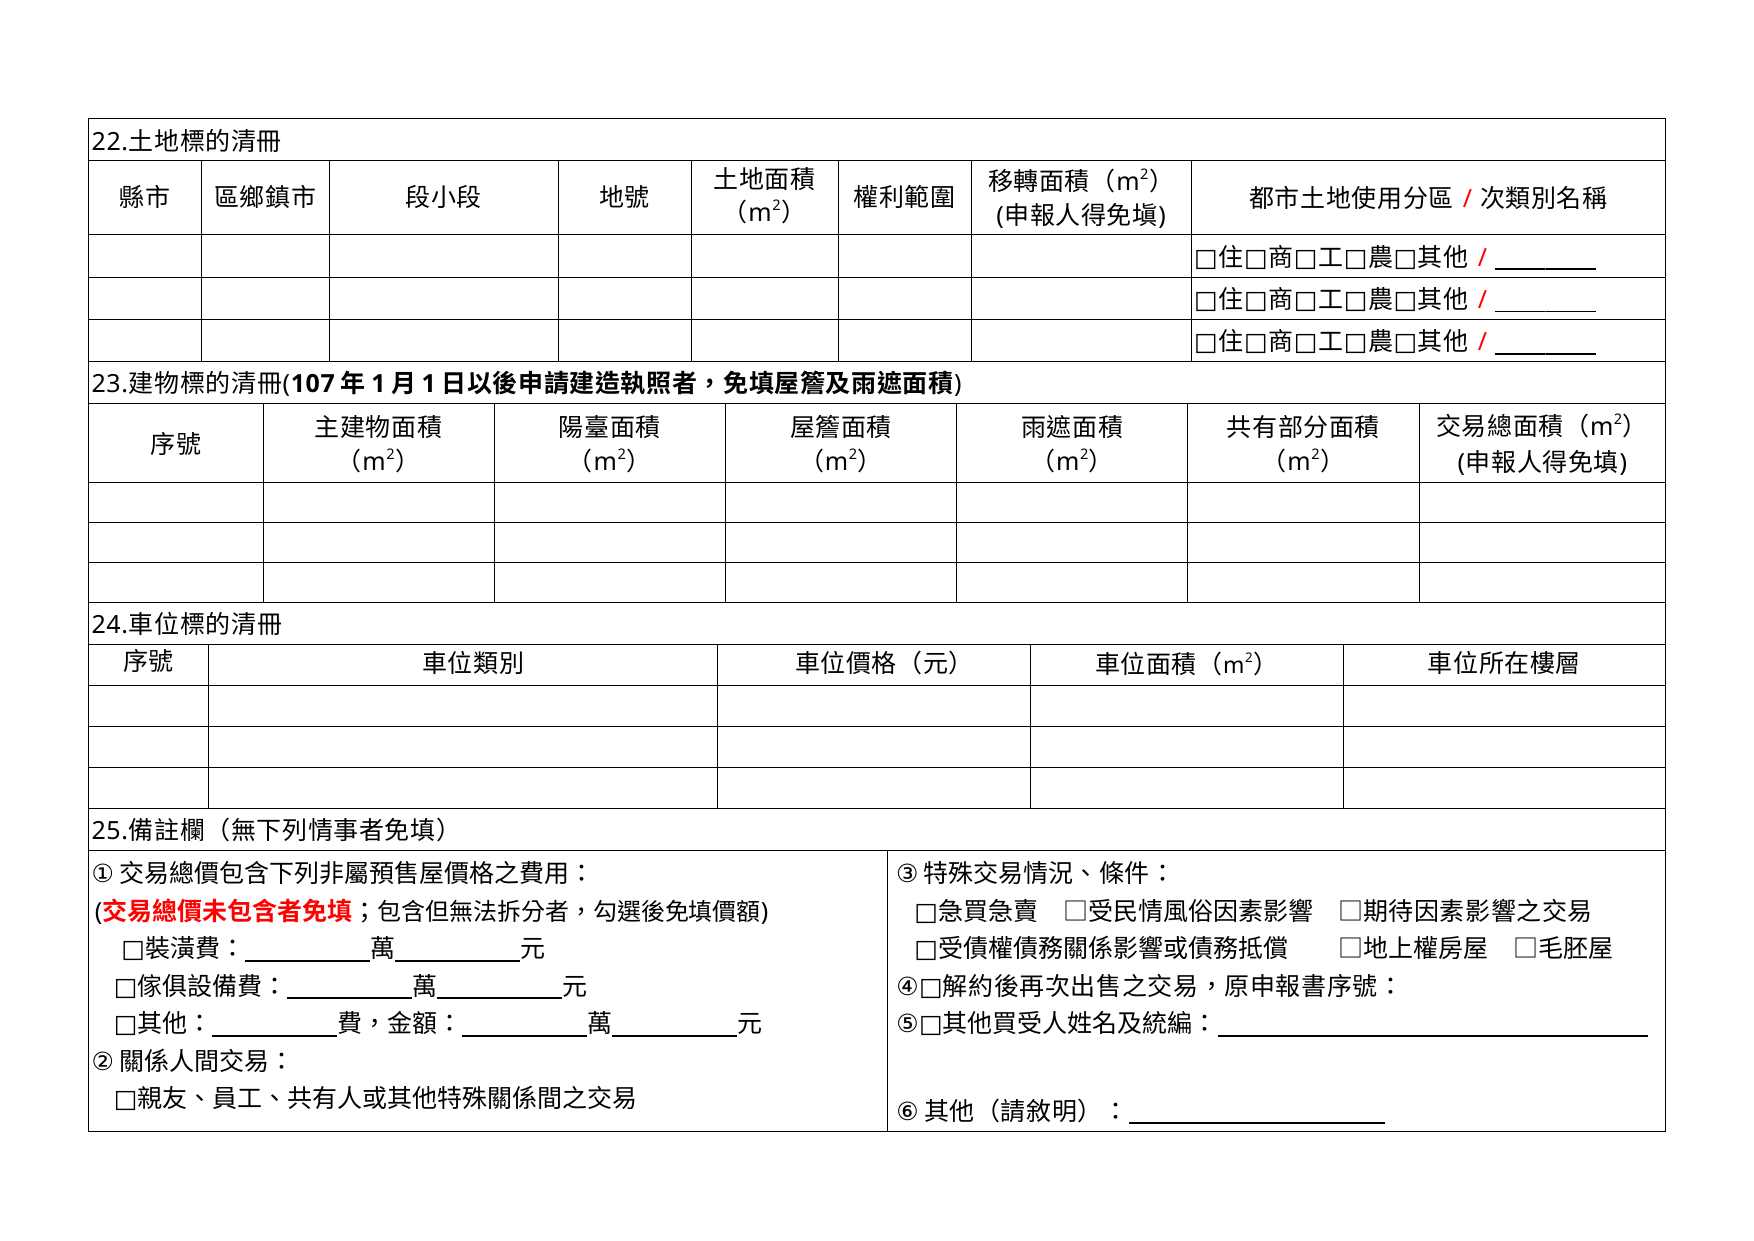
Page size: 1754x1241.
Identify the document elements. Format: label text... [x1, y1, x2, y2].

table_cell [89, 563, 263, 602]
table_cell 都市土地使用分區 / 次類別名稱 [1192, 161, 1665, 234]
table_cell [209, 727, 717, 767]
table_cell [495, 483, 725, 522]
table_cell [1188, 483, 1419, 522]
table_cell [1666, 234, 1754, 277]
table_cell [1666, 602, 1754, 644]
table_cell [1666, 118, 1754, 160]
table_cell [1666, 361, 1754, 403]
table_cell 權利範圍 [839, 161, 971, 234]
table_cell [718, 727, 1030, 767]
table_cell 共有部分面積 （m2） [1188, 404, 1419, 482]
table_cell [495, 563, 725, 602]
table_cell [1666, 160, 1754, 234]
table_cell [718, 686, 1030, 726]
table_cell [1031, 768, 1343, 807]
table_cell [726, 483, 956, 522]
table_cell 序號 [89, 404, 263, 482]
table_cell 22.土地標的清冊 [89, 119, 1665, 160]
table_cell 區鄉鎮市 [202, 161, 329, 234]
table_cell 移轉面積（m2） (申報人得免塡) [972, 161, 1191, 234]
table_cell [202, 235, 329, 277]
table_cell ①交易總價包含下列非屬預售屋價格之費用： (交易總價未包含者免填；包含但無法拆分者，勾選後免填價額) □裝潢費： 萬 元 □傢俱設備費： 萬 元 □其他： 費，金額： 萬 元 ②關係人間交易： □親友、員工、共有人或其他特殊關係間之交易 [89, 851, 887, 1131]
table_cell [839, 320, 971, 361]
table_cell 陽臺面積 （m2） [495, 404, 725, 482]
table_cell [1666, 277, 1754, 319]
table_cell [1666, 644, 1754, 685]
table_cell [1420, 483, 1665, 522]
table_cell 土地面積（m2） [692, 161, 838, 234]
table_cell [209, 686, 717, 726]
table_cell 交易總面積（m2） (申報人得免填) [1420, 404, 1665, 482]
table_cell [972, 320, 1191, 361]
table_cell [495, 523, 725, 562]
table_cell [1666, 319, 1754, 361]
table_cell □住□商□工□農□其他 / [1192, 320, 1665, 361]
table_cell [1666, 562, 1754, 602]
table_cell [1188, 563, 1419, 602]
table_cell [330, 278, 558, 319]
table_cell [559, 320, 691, 361]
table_cell [209, 768, 717, 807]
table_cell 車位價格（元） [718, 645, 1030, 685]
table_cell 車位類別 [209, 645, 717, 685]
table_cell [1666, 726, 1754, 767]
table_cell [692, 235, 838, 277]
table_cell [957, 563, 1187, 602]
table_cell [718, 768, 1030, 807]
table_cell 雨遮面積 （m2） [957, 404, 1187, 482]
table_cell [1666, 808, 1754, 850]
table_cell 車位面積（m2） [1031, 645, 1343, 685]
table_cell 地號 [559, 161, 691, 234]
table_cell □住□商□工□農□其他 / [1192, 235, 1665, 277]
table_cell 序號 [89, 645, 208, 685]
table_cell [89, 278, 201, 319]
table_cell [957, 483, 1187, 522]
table_cell [1344, 686, 1665, 726]
table_cell 25.備註欄（無下列情事者免填） [89, 809, 1665, 850]
table_cell [264, 563, 494, 602]
table_cell [1031, 686, 1343, 726]
table_cell [726, 523, 956, 562]
table_cell [89, 483, 263, 522]
table_cell [1666, 403, 1754, 482]
table_cell [726, 563, 956, 602]
table_cell [692, 278, 838, 319]
table_cell [1344, 727, 1665, 767]
table_cell [692, 320, 838, 361]
table_cell [330, 235, 558, 277]
table_cell [1666, 482, 1754, 522]
table_cell [839, 278, 971, 319]
table_cell 屋簷面積 （m2） [726, 404, 956, 482]
table_cell 段小段 [330, 161, 558, 234]
table_cell [89, 235, 201, 277]
table_cell [1420, 523, 1665, 562]
table_cell [1666, 767, 1754, 807]
table_cell □住□商□工□農□其他 / [1192, 278, 1665, 319]
table_cell [89, 686, 208, 726]
table_cell 23.建物標的清冊(107年1月1日以後申請建造執照者，免填屋簷及雨遮面積) [89, 362, 1665, 403]
table_cell [972, 278, 1191, 319]
table_cell [89, 768, 208, 807]
table_cell [1188, 523, 1419, 562]
table_cell [330, 320, 558, 361]
table_cell [559, 278, 691, 319]
table_cell [972, 235, 1191, 277]
table_cell [202, 320, 329, 361]
table_cell [559, 235, 691, 277]
table_cell [89, 523, 263, 562]
table_cell [89, 320, 201, 361]
table_cell [1666, 850, 1754, 1131]
table_cell 縣市 [89, 161, 201, 234]
table_cell [202, 278, 329, 319]
table_cell 主建物面積 （m2） [264, 404, 494, 482]
table_cell [957, 523, 1187, 562]
table_cell [1344, 768, 1665, 807]
table_cell 24.車位標的清冊 [89, 603, 1665, 644]
table_cell [1031, 727, 1343, 767]
table_cell [89, 727, 208, 767]
table_cell [1666, 522, 1754, 562]
table_cell [839, 235, 971, 277]
table_cell [264, 523, 494, 562]
table_cell [1420, 563, 1665, 602]
table_cell ③特殊交易情況、條件： □急買急賣 □受民情風俗因素影響 □期待因素影響之交易 □受債權債務關係影響或債務抵償 □地上權房屋 □毛胚屋 ④□解約後再次出售之交易，原申報書序號： ⑤□其他買受人姓名及統編： ⑥其他（請敘明）： [888, 851, 1665, 1131]
table_cell [264, 483, 494, 522]
table_cell 車位所在樓層 [1344, 645, 1665, 685]
table_cell [1666, 685, 1754, 726]
